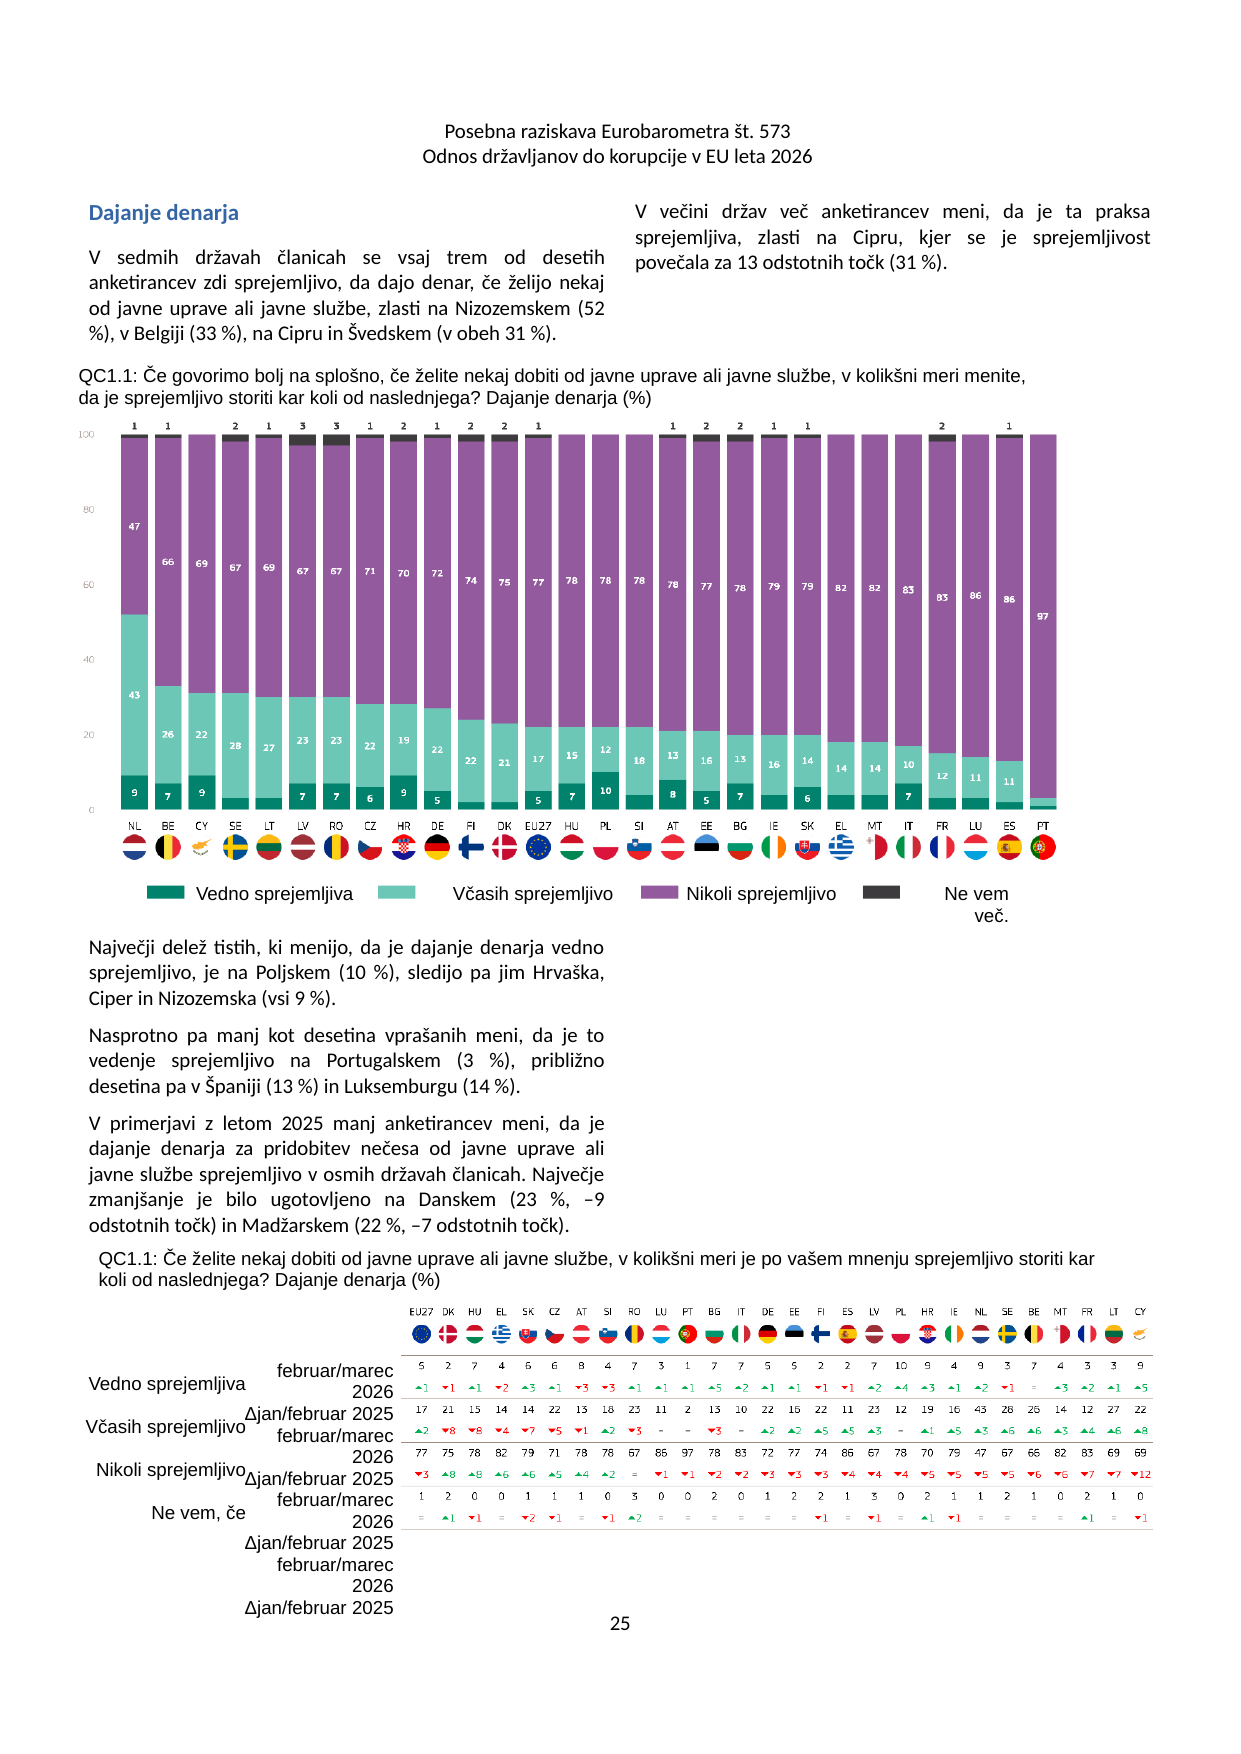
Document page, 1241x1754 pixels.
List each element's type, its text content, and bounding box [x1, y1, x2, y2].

text Največji delež tistih, ki menijo, da je dajanje denarja vedno sprejemljivo, je na Poljskem (10 %), sledijo pa jim Hrvaška, Ciper in Nizozemska (vsi 9 %). [88, 865, 605, 1010]
text Največji delež tistih, ki menijo, da je dajanje denarja vedno sprejemljivo, je na Poljskem (10 %), sledijo pa jim Hrvaška, Ciper in Nizozemska (vsi 9 %). [88, 358, 605, 415]
picture [143, 885, 900, 906]
picture [72, 415, 1064, 865]
text Dajanje denarja [88, 198, 605, 226]
text V primerjavi z letom 2025 manj anketirancev meni, da je dajanje denarja za pridobitev nečesa od javne uprave ali javne službe sprejemljivo v osmih državah članicah. Največje zmanjšanje je bilo ugotovljeno na Danskem (23 %, –9 odstotnih točk) in Madžarskem (22 %, –7 odstotnih točk). [88, 1110, 605, 1237]
text V sedmih državah članicah se vsaj trem od desetih anketirancev zdi sprejemljivo, da dajo denar, če želijo nekaj od javne uprave ali javne službe, zlasti na Nizozemskem (52 %), v Belgiji (33 %), na Cipru in Švedskem (v obeh 31 %). [88, 244, 605, 346]
text Nasprotno pa manj kot desetina vprašanih meni, da je to vedenje sprejemljivo na Portugalskem (3 %), približno desetina pa v Španiji (13 %) in Luksemburgu (14 %). [88, 1022, 605, 1098]
picture [401, 1298, 1153, 1532]
text V večini držav več anketirancev meni, da je ta praksa sprejemljiva, zlasti na Cipru, kjer se je sprejemljivost povečala za 13 odstotnih točk (31 %). [635, 198, 1152, 275]
